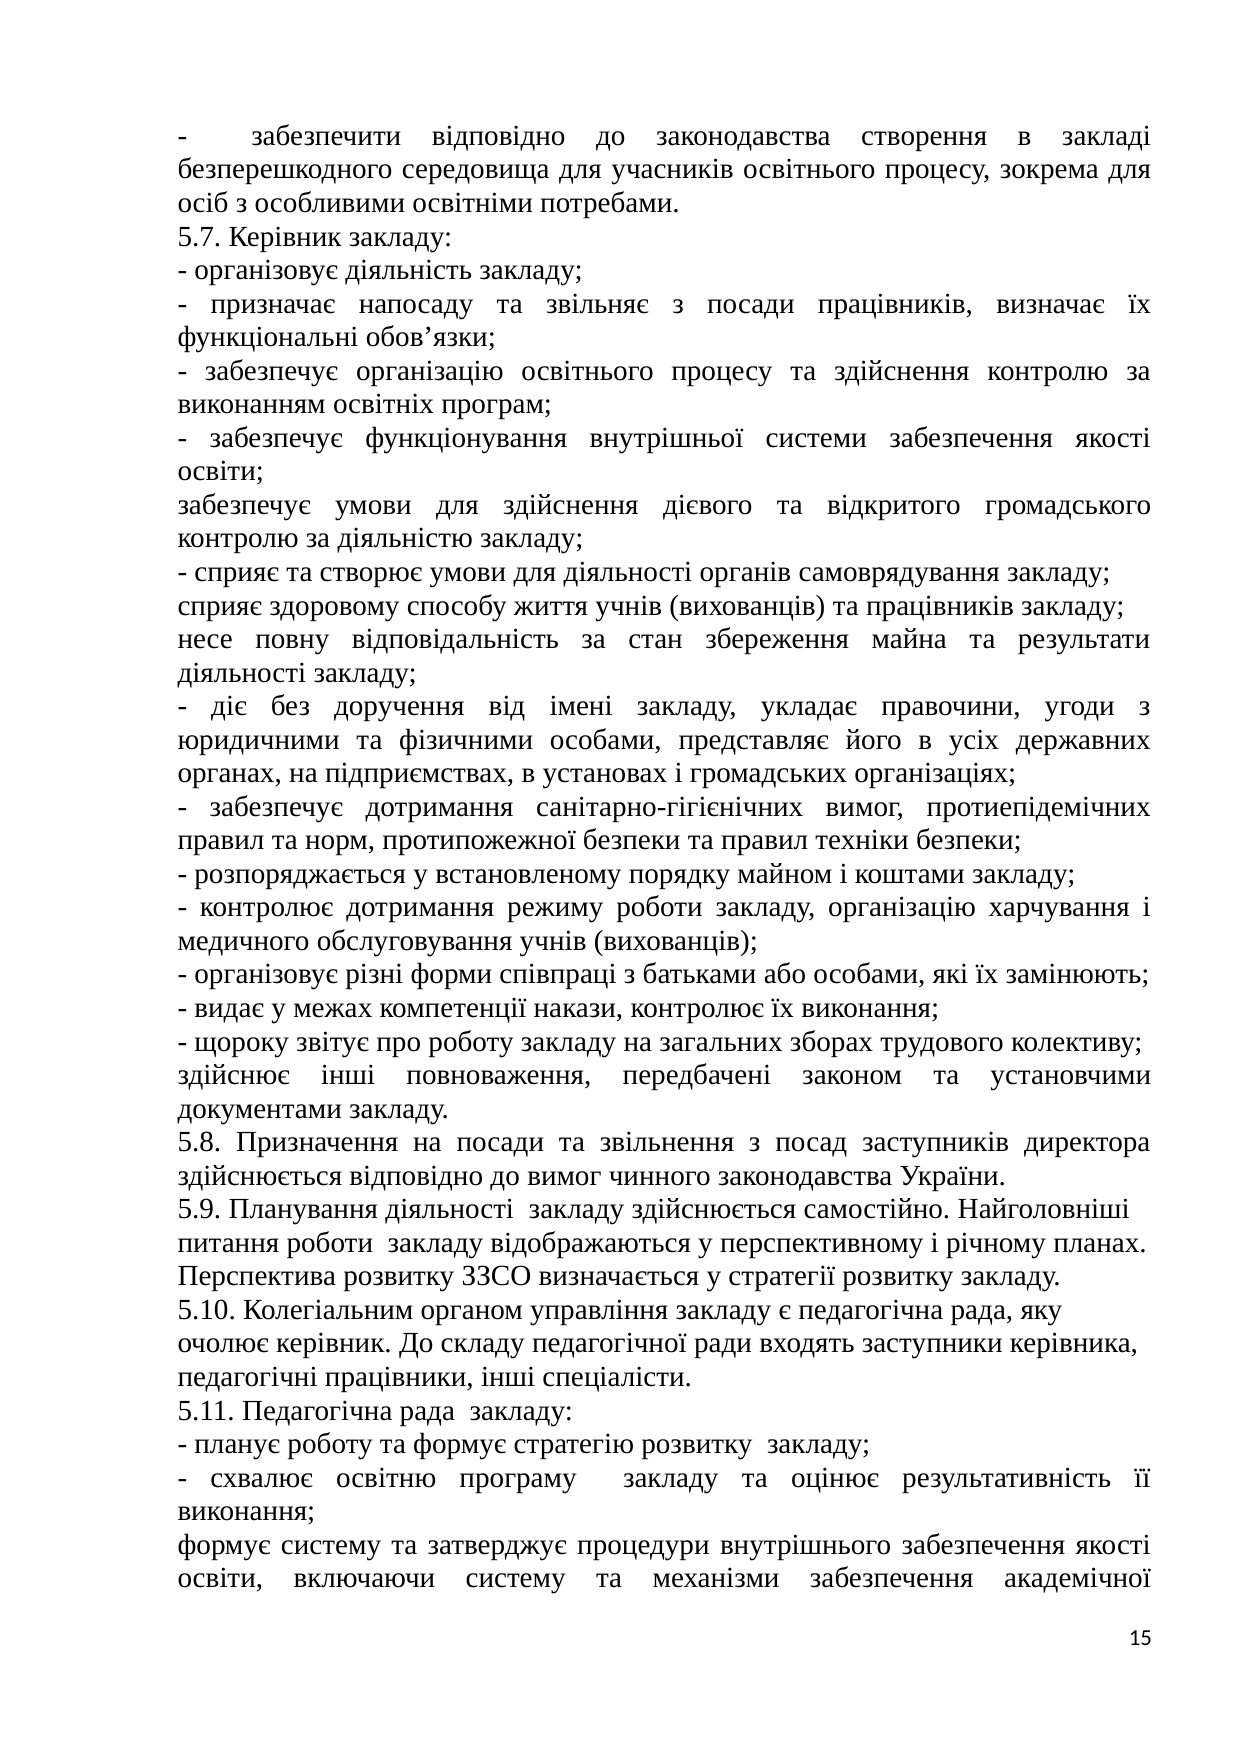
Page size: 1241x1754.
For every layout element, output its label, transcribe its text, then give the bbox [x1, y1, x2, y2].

text забезпечує умови для здійснення дієвого та відкритого громадського контролю за діяльністю закладу; [177, 487, 1152, 554]
text 5.8. Призначення на посади та звільнення з посад заступників директора здійснюється відповідно до вимог чинного законодавства України. [177, 1124, 1152, 1191]
text 5.11. Педагогічна рада закладу: [177, 1393, 1152, 1426]
text - контролює дотримання режиму роботи закладу, організацію харчування і медичного обслуговування учнів (вихованців); [177, 889, 1152, 957]
text - організовує діяльність закладу; [177, 252, 1152, 286]
text - щороку звітує про роботу закладу на загальних зборах трудового колективу; [177, 1024, 1152, 1057]
text - забезпечити відповідно до законодавства створення в закладі безперешкодного середовища для учасників освітнього процесу, зокрема для осіб з особливими освітніми потребами. [177, 118, 1152, 219]
text - видає у межах компетенції накази, контролює їх виконання; [177, 990, 1152, 1024]
text - розпоряджається у встановленому порядку майном і коштами закладу; [177, 856, 1152, 889]
text - забезпечує дотримання санітарно-гігієнічних вимог, протиепідемічних правил та норм, протипожежної безпеки та правил техніки безпеки; [177, 789, 1152, 856]
text сприяє здоровому способу життя учнів (вихованців) та працівників закладу; [177, 588, 1152, 621]
text - забезпечує функціонування внутрішньої системи забезпечення якості освіти; [177, 420, 1152, 487]
text 5.9. Планування діяльності закладу здійснюється самостійно. Найголовніші питання роботи закладу відображаються у перспективному і річному планах. Перспектива розвитку ЗЗСО визначається у стратегії розвитку закладу. [177, 1191, 1152, 1292]
text несе повну відповідальність за стан збереження майна та результати діяльності закладу; [177, 621, 1152, 688]
text 5.7. Керівник закладу: [177, 219, 1152, 252]
text - схвалює освітню програму закладу та оцінює результативність її виконання; [177, 1460, 1152, 1527]
text - організовує різні форми співпраці з батьками або особами, які їх замінюють; [177, 957, 1152, 990]
text - планує роботу та формує стратегію розвитку закладу; [177, 1426, 1152, 1460]
text формує систему та затверджує процедури внутрішнього забезпечення якості освіти, включаючи систему та механізми забезпечення академічної [177, 1527, 1152, 1594]
text здійснює інші повноваження, передбачені законом та установчими документами закладу. [177, 1057, 1152, 1124]
text - діє без доручення від імені закладу, укладає правочини, угоди з юридичними та фізичними особами, представляє його в усіх державних органах, на підприємствах, в установах і громадських організаціях; [177, 688, 1152, 789]
text - забезпечує організацію освітнього процесу та здійснення контролю за виконанням освітніх програм; [177, 353, 1152, 420]
text 5.10. Колегіальним органом управління закладу є педагогічна рада, яку очолює керівник. До складу педагогічної ради входять заступники керівника, педагогічні працівники, інші спеціалісти. [177, 1292, 1152, 1393]
text - призначає напосаду та звільняє з посади працівників, визначає їх функціональні обов’язки; [177, 286, 1152, 353]
text - сприяє та створює умови для діяльності органів самоврядування закладу; [177, 554, 1152, 588]
